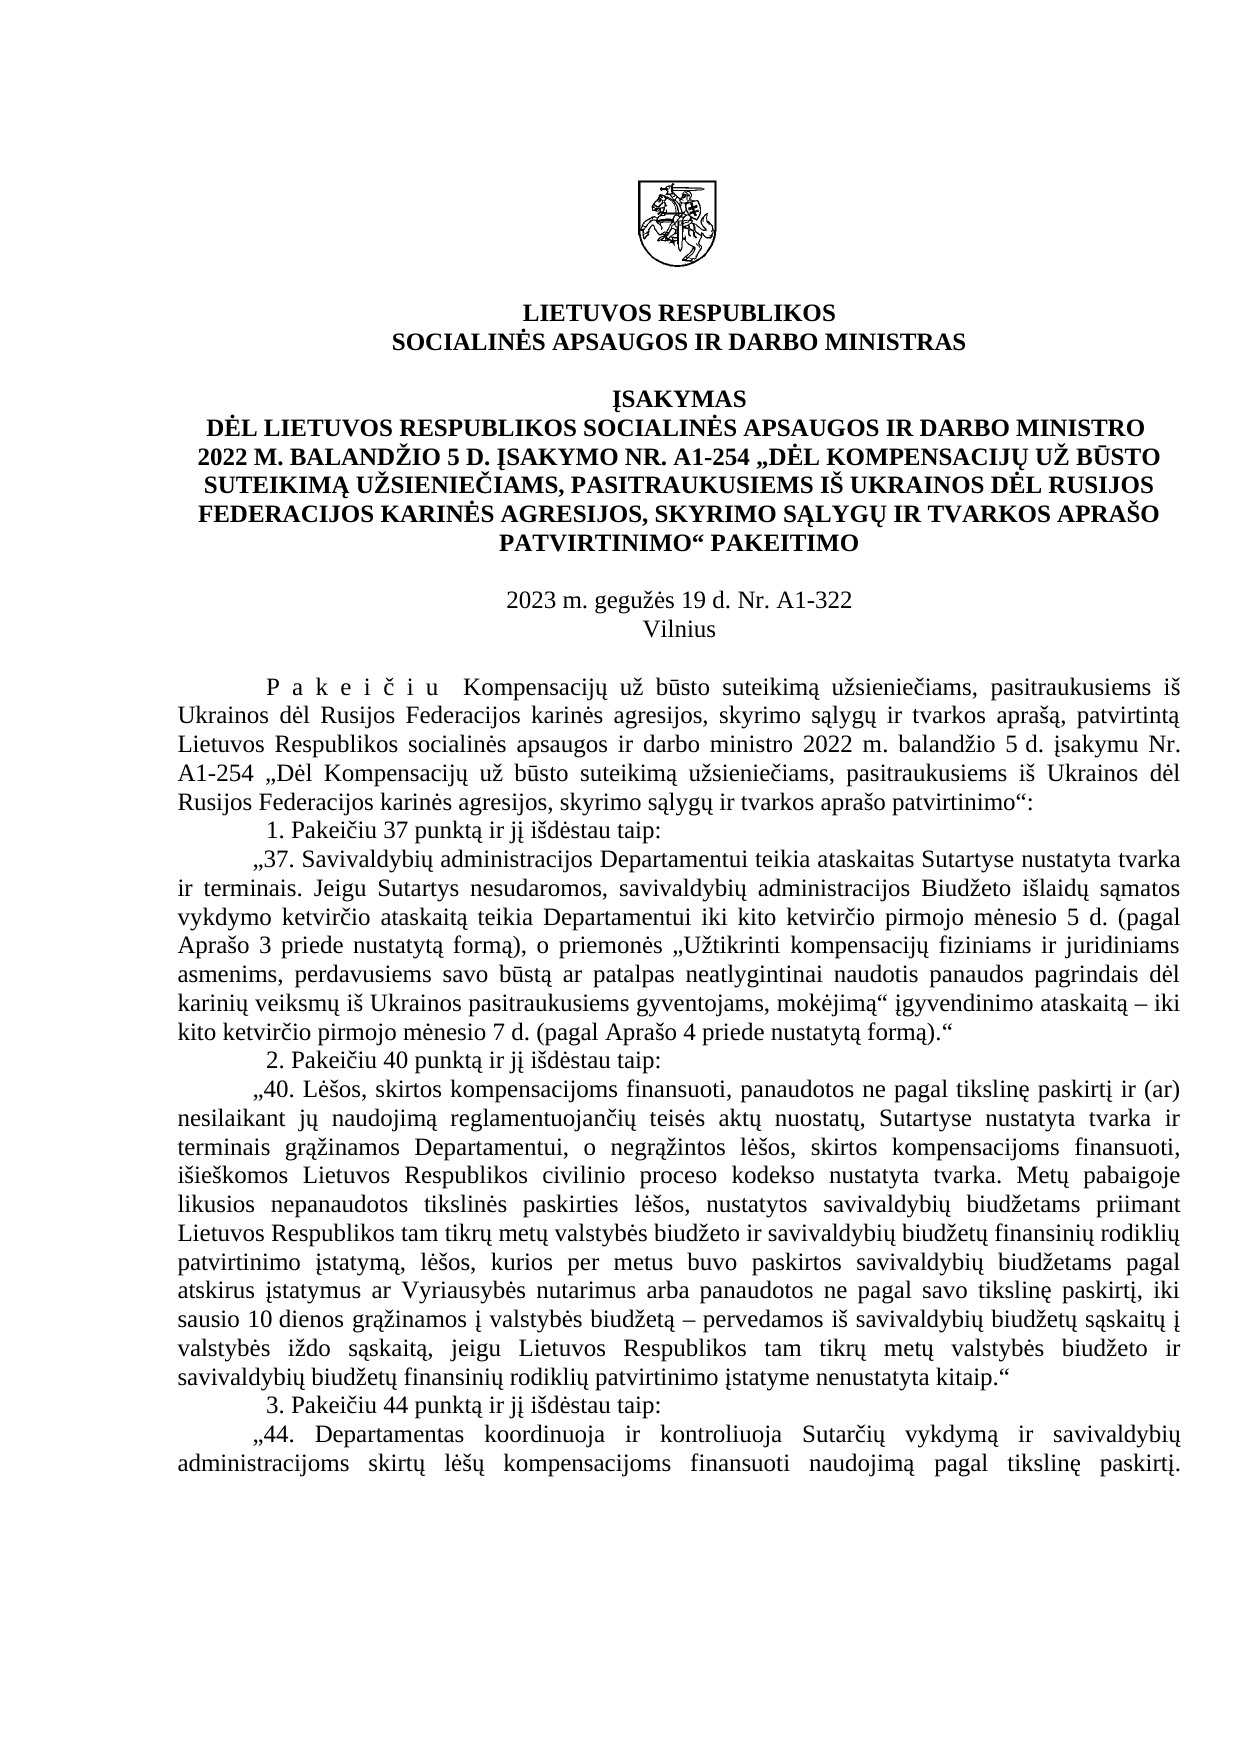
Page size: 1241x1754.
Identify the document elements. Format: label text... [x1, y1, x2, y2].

text 2. Pakeičiu 40 punktą ir jį išdėstau taip: [266, 1046, 1196, 1074]
text „37. Savivaldybių administracijos Departamentui teikia ataskaitas Sutartyse nustatyta tvarka ir terminais. Jeigu Sutartys nesudaromos, savivaldybių administracijos Biudžeto išlaidų sąmatos vykdymo ketvirčio ataskaitą teikia Departamentui iki kito ketvirčio pirmojo mėnesio 5 d. (pagal Aprašo 3 priede nustatytą formą), o priemonės „Užtikrinti kompensacijų fiziniams ir juridiniams asmenims, perdavusiems savo būstą ar patalpas neatlygintinai naudotis panaudos pagrindais dėl karinių veiksmų iš Ukrainos pasitraukusiems gyventojams, mokėjimą“ įgyvendinimo ataskaitą – iki kito ketvirčio pirmojo mėnesio 7 d. (pagal Aprašo 4 priede nustatytą formą).“ [177, 844, 1181, 1046]
text 3. Pakeičiu 44 punktą ir jį išdėstau taip: [266, 1391, 1196, 1419]
text LIETUVOS RESPUBLIKOS [177, 298, 1181, 327]
text P a k e i č i u Kompensacijų už būsto suteikimą užsieniečiams, pasitraukusiems iš Ukrainos dėl Rusijos Federacijos karinės agresijos, skyrimo sąlygų ir tvarkos aprašą, patvirtintą Lietuvos Respublikos socialinės apsaugos ir darbo ministro 2022 m. balandžio 5 d. įsakymu Nr. A1-254 „Dėl Kompensacijų už būsto suteikimą užsieniečiams, pasitraukusiems iš Ukrainos dėl Rusijos Federacijos karinės agresijos, skyrimo sąlygų ir tvarkos aprašo patvirtinimo“: [177, 672, 1181, 816]
text 2023 m. gegužės 19 d. Nr. A1-322 [177, 586, 1181, 614]
text ĮSAKYMAS [177, 384, 1181, 413]
text 1. Pakeičiu 37 punktą ir jį išdėstau taip: [266, 816, 1196, 844]
text „40. Lėšos, skirtos kompensacijoms finansuoti, panaudotos ne pagal tikslinę paskirtį ir (ar) nesilaikant jų naudojimą reglamentuojančių teisės aktų nuostatų, Sutartyse nustatyta tvarka ir terminais grąžinamos Departamentui, o negrąžintos lėšos, skirtos kompensacijoms finansuoti, išieškomos Lietuvos Respublikos civilinio proceso kodekso nustatyta tvarka. Metų pabaigoje likusios nepanaudotos tikslinės paskirties lėšos, nustatytos savivaldybių biudžetams priimant Lietuvos Respublikos tam tikrų metų valstybės biudžeto ir savivaldybių biudžetų finansinių rodiklių patvirtinimo įstatymą, lėšos, kurios per metus buvo paskirtos savivaldybių biudžetams pagal atskirus įstatymus ar Vyriausybės nutarimus arba panaudotos ne pagal savo tikslinę paskirtį, iki sausio 10 dienos grąžinamos į valstybės biudžetą – pervedamos iš savivaldybių biudžetų sąskaitų į valstybės iždo sąskaitą, jeigu Lietuvos Respublikos tam tikrų metų valstybės biudžeto ir savivaldybių biudžetų finansinių rodiklių patvirtinimo įstatyme nenustatyta kitaip.“ [177, 1074, 1181, 1391]
text Vilnius [177, 614, 1181, 643]
text DĖL LIETUVOS RESPUBLIKOS SOCIALINĖS APSAUGOS IR DARBO MINISTRO 2022 M. BALANDŽIO 5 D. ĮSAKYMO NR. A1-254 „DĖL KOMPENSACIJŲ UŽ BŪSTO SUTEIKIMĄ UŽSIENIEČIAMS, PASITRAUKUSIEMS IŠ UKRAINOS DĖL RUSIJOS FEDERACIJOS KARINĖS AGRESIJOS, SKYRIMO SĄLYGŲ IR TVARKOS APRAŠO PATVIRTINIMO“ PAKEITIMO [177, 413, 1181, 557]
text „44. Departamentas koordinuoja ir kontroliuoja Sutarčių vykdymą ir savivaldybių administracijoms skirtų lėšų kompensacijoms finansuoti naudojimą pagal tikslinę paskirtį. [177, 1419, 1181, 1477]
text SOCIALINĖS APSAUGOS IR DARBO MINISTRAS [177, 327, 1181, 356]
